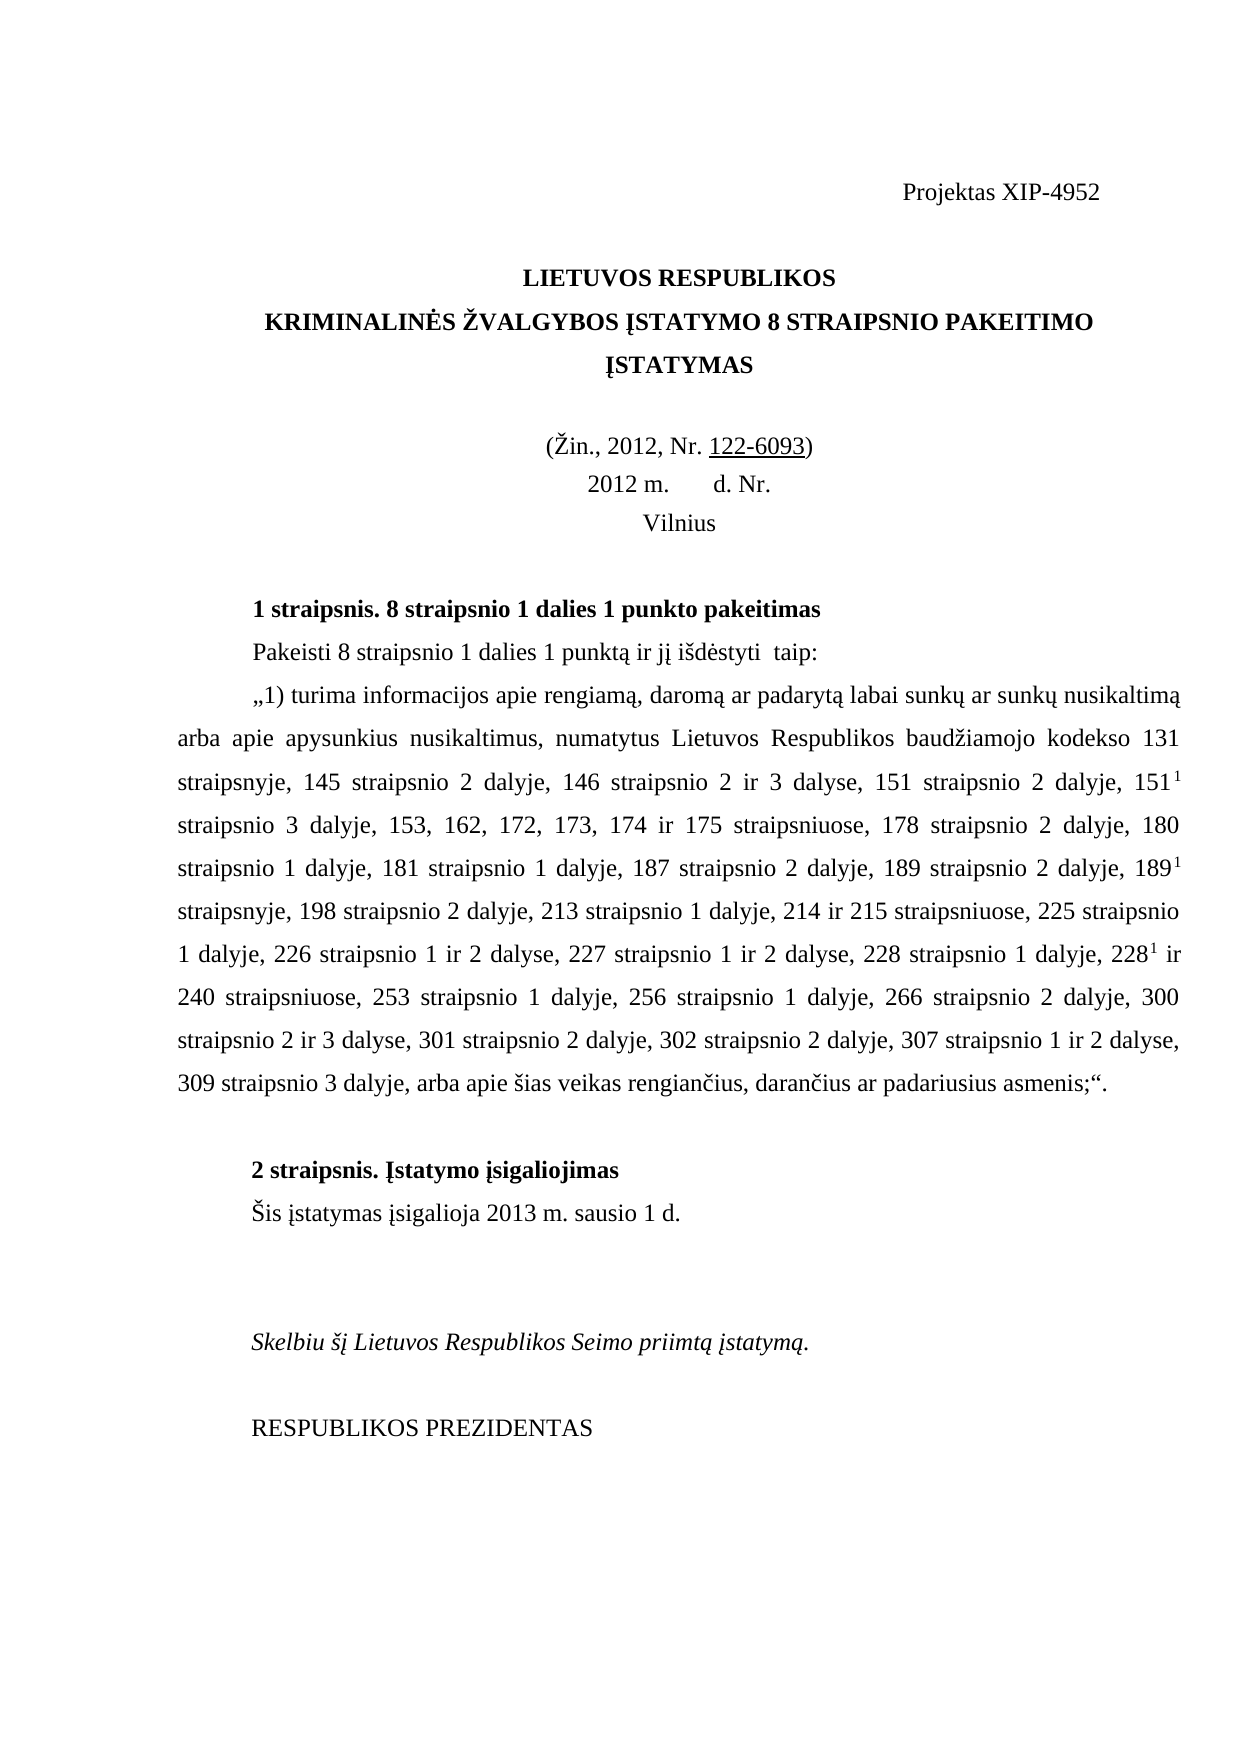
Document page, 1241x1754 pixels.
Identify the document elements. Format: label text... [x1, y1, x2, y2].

text Pakeisti 8 straipsnio 1 dalies 1 punktą ir jį išdėstyti taip: [177, 637, 1181, 666]
text Vilnius [177, 508, 1181, 537]
text 2012 m. d. Nr. [177, 469, 1181, 498]
text RESPUBLIKOS PREZIDENTAS [177, 1413, 1181, 1442]
text 2 straipsnis. Įstatymo įsigaliojimas [177, 1155, 1181, 1183]
text Projektas XIP-4952 [852, 177, 1174, 206]
text KRIMINALINĖS ŽVALGYBOS ĮSTATYMO 8 STRAIPSNIO PAKEITIMO [177, 307, 1181, 335]
text LIETUVOS RESPUBLIKOS [177, 263, 1181, 292]
text Skelbiu šį Lietuvos Respublikos Seimo priimtą įstatymą. [177, 1327, 1181, 1356]
text „1) turima informacijos apie rengiamą, daromą ar padarytą labai sunkų ar sunkų nusikaltimą arba apie apysunkius nusikaltimus, numatytus Lietuvos Respublikos baudžiamojo kodekso 131 straipsnyje, 145 straipsnio 2 dalyje, 146 straipsnio 2 ir 3 dalyse, 151 straipsnio 2 dalyje, 1511 straipsnio 3 dalyje, 153, 162, 172, 173, 174 ir 175 straipsniuose, 178 straipsnio 2 dalyje, 180 straipsnio 1 dalyje, 181 straipsnio 1 dalyje, 187 straipsnio 2 dalyje, 189 straipsnio 2 dalyje, 1891 straipsnyje, 198 straipsnio 2 dalyje, 213 straipsnio 1 dalyje, 214 ir 215 straipsniuose, 225 straipsnio 1 dalyje, 226 straipsnio 1 ir 2 dalyse, 227 straipsnio 1 ir 2 dalyse, 228 straipsnio 1 dalyje, 2281 ir 240 straipsniuose, 253 straipsnio 1 dalyje, 256 straipsnio 1 dalyje, 266 straipsnio 2 dalyje, 300 straipsnio 2 ir 3 dalyse, 301 straipsnio 2 dalyje, 302 straipsnio 2 dalyje, 307 straipsnio 1 ir 2 dalyse, 309 straipsnio 3 dalyje, arba apie šias veikas rengiančius, darančius ar padariusius asmenis;“. [177, 680, 1181, 1097]
text (Žin., 2012, Nr. 122-6093) [177, 431, 1181, 460]
text 1 straipsnis. 8 straipsnio 1 dalies 1 punkto pakeitimas [177, 594, 1181, 623]
text ĮSTATYMAS [177, 350, 1181, 378]
text Šis įstatymas įsigalioja 2013 m. sausio 1 d. [177, 1198, 1181, 1227]
